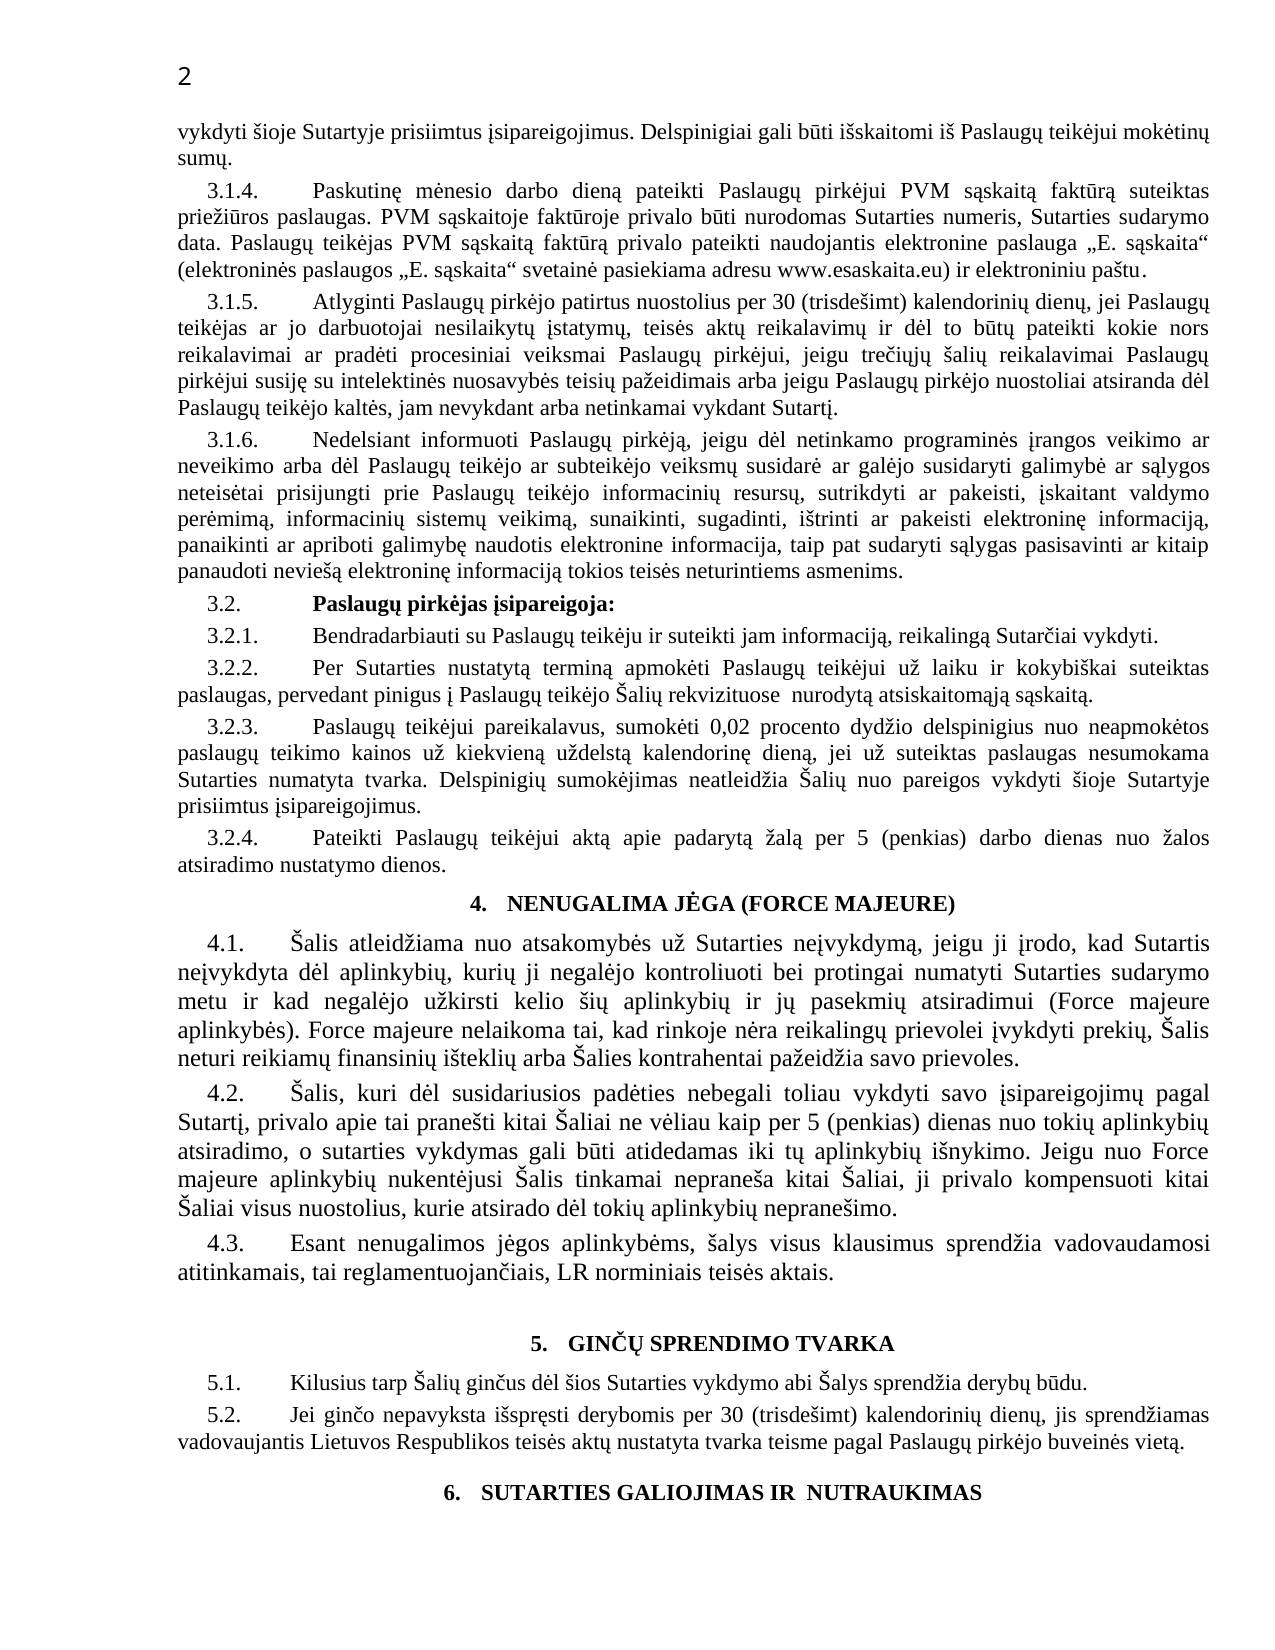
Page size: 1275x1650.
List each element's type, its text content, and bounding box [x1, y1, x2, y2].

list SUTARTIES GALIOJIMAS IR NUTRAUKIMAS [215, 1479, 1211, 1505]
list GINČŲ SPRENDIMO TVARKA [214, 1330, 1211, 1357]
list Paslaugų pirkėjas įsipareigoja: [177, 590, 1211, 616]
list Nedelsiant informuoti Paslaugų pirkėją, jeigu dėl netinkamo programinės įrangos veikimo ar neveikimo arba dėl Paslaugų teikėjo ar subteikėjo veiksmų susidarė ar galėjo susidaryti galimybė ar sąlygos neteisėtai prisijungti prie Paslaugų teikėjo informacinių resursų, sutrikdyti ar pakeisti, įskaitant valdymo perėmimą, informacinių sistemų veikimą, sunaikinti, sugadinti, ištrinti ar pakeisti elektroninę informaciją, panaikinti ar apriboti galimybę naudotis elektronine informacija, taip pat sudaryti sąlygas pasisavinti ar kitaip panaudoti neviešą elektroninę informaciją tokios teisės neturintiems asmenims. [177, 426, 1211, 584]
list Esant nenugalimos jėgos aplinkybėms, šalys visus klausimus sprendžia vadovaudamosi atitinkamais, tai reglamentuojančiais, LR norminiais teisės aktais. [177, 1228, 1211, 1285]
list vykdyti šioje Sutartyje prisiimtus įsipareigojimus. Delspinigiai gali būti išskaitomi iš Paslaugų teikėjui mokėtinų sumų. [177, 118, 1211, 171]
list Šalis atleidžiama nuo atsakomybės už Sutarties neįvykdymą, jeigu ji įrodo, kad Sutartis neįvykdyta dėl aplinkybių, kurių ji negalėjo kontroliuoti bei protingai numatyti Sutarties sudarymo metu ir kad negalėjo užkirsti kelio šių aplinkybių ir jų pasekmių atsiradimui (Force majeure aplinkybės). Force majeure nelaikoma tai, kad rinkoje nėra reikalingų prievolei įvykdyti prekių, Šalis neturi reikiamų finansinių išteklių arba Šalies kontrahentai pažeidžia savo prievoles. [177, 928, 1211, 1072]
list Jei ginčo nepavyksta išspręsti derybomis per 30 (trisdešimt) kalendorinių dienų, jis sprendžiamas vadovaujantis Lietuvos Respublikos teisės aktų nustatyta tvarka teisme pagal Paslaugų pirkėjo buveinės vietą. [177, 1401, 1211, 1454]
list Paslaugų teikėjui pareikalavus, sumokėti 0,02 procento dydžio delspinigius nuo neapmokėtos paslaugų teikimo kainos už kiekvieną uždelstą kalendorinę dieną, jei už suteiktas paslaugas nesumokama Sutarties numatyta tvarka. Delspinigių sumokėjimas neatleidžia Šalių nuo pareigos vykdyti šioje Sutartyje prisiimtus įsipareigojimus. [177, 713, 1211, 818]
list Paskutinę mėnesio darbo dieną pateikti Paslaugų pirkėjui PVM sąskaitą faktūrą suteiktas priežiūros paslaugas. PVM sąskaitoje faktūroje privalo būti nurodomas Sutarties numeris, Sutarties sudarymo data. Paslaugų teikėjas PVM sąskaitą faktūrą privalo pateikti naudojantis elektronine paslauga „E. sąskaita“ (elektroninės paslaugos „E. sąskaita“ svetainė pasiekiama adresu www.esaskaita.eu) ir elektroniniu paštu. [177, 177, 1211, 282]
list Bendradarbiauti su Paslaugų teikėju ir suteikti jam informaciją, reikalingą Sutarčiai vykdyti. [177, 622, 1211, 648]
list Pateikti Paslaugų teikėjui aktą apie padarytą žalą per 5 (penkias) darbo dienas nuo žalos atsiradimo nustatymo dienos. [177, 824, 1211, 877]
list Atlyginti Paslaugų pirkėjo patirtus nuostolius per 30 (trisdešimt) kalendorinių dienų, jei Paslaugų teikėjas ar jo darbuotojai nesilaikytų įstatymų, teisės aktų reikalavimų ir dėl to būtų pateikti kokie nors reikalavimai ar pradėti procesiniai veiksmai Paslaugų pirkėjui, jeigu trečiųjų šalių reikalavimai Paslaugų pirkėjui susiję su intelektinės nuosavybės teisių pažeidimais arba jeigu Paslaugų pirkėjo nuostoliai atsiranda dėl Paslaugų teikėjo kaltės, jam nevykdant arba netinkamai vykdant Sutartį. [177, 288, 1211, 420]
list Kilusius tarp Šalių ginčus dėl šios Sutarties vykdymo abi Šalys sprendžia derybų būdu. [177, 1369, 1211, 1395]
list Šalis, kuri dėl susidariusios padėties nebegali toliau vykdyti savo įsipareigojimų pagal Sutartį, privalo apie tai pranešti kitai Šaliai ne vėliau kaip per 5 (penkias) dienas nuo tokių aplinkybių atsiradimo, o sutarties vykdymas gali būti atidedamas iki tų aplinkybių išnykimo. Jeigu nuo Force majeure aplinkybių nukentėjusi Šalis tinkamai nepraneša kitai Šaliai, ji privalo kompensuoti kitai Šaliai visus nuostolius, kurie atsirado dėl tokių aplinkybių nepranešimo. [177, 1078, 1211, 1222]
list Per Sutarties nustatytą terminą apmokėti Paslaugų teikėjui už laiku ir kokybiškai suteiktas paslaugas, pervedant pinigus į Paslaugų teikėjo Šalių rekvizituose nurodytą atsiskaitomąją sąskaitą. [177, 654, 1211, 707]
list NENUGALIMA JĖGA (FORCE MAJEURE) [214, 890, 1211, 916]
